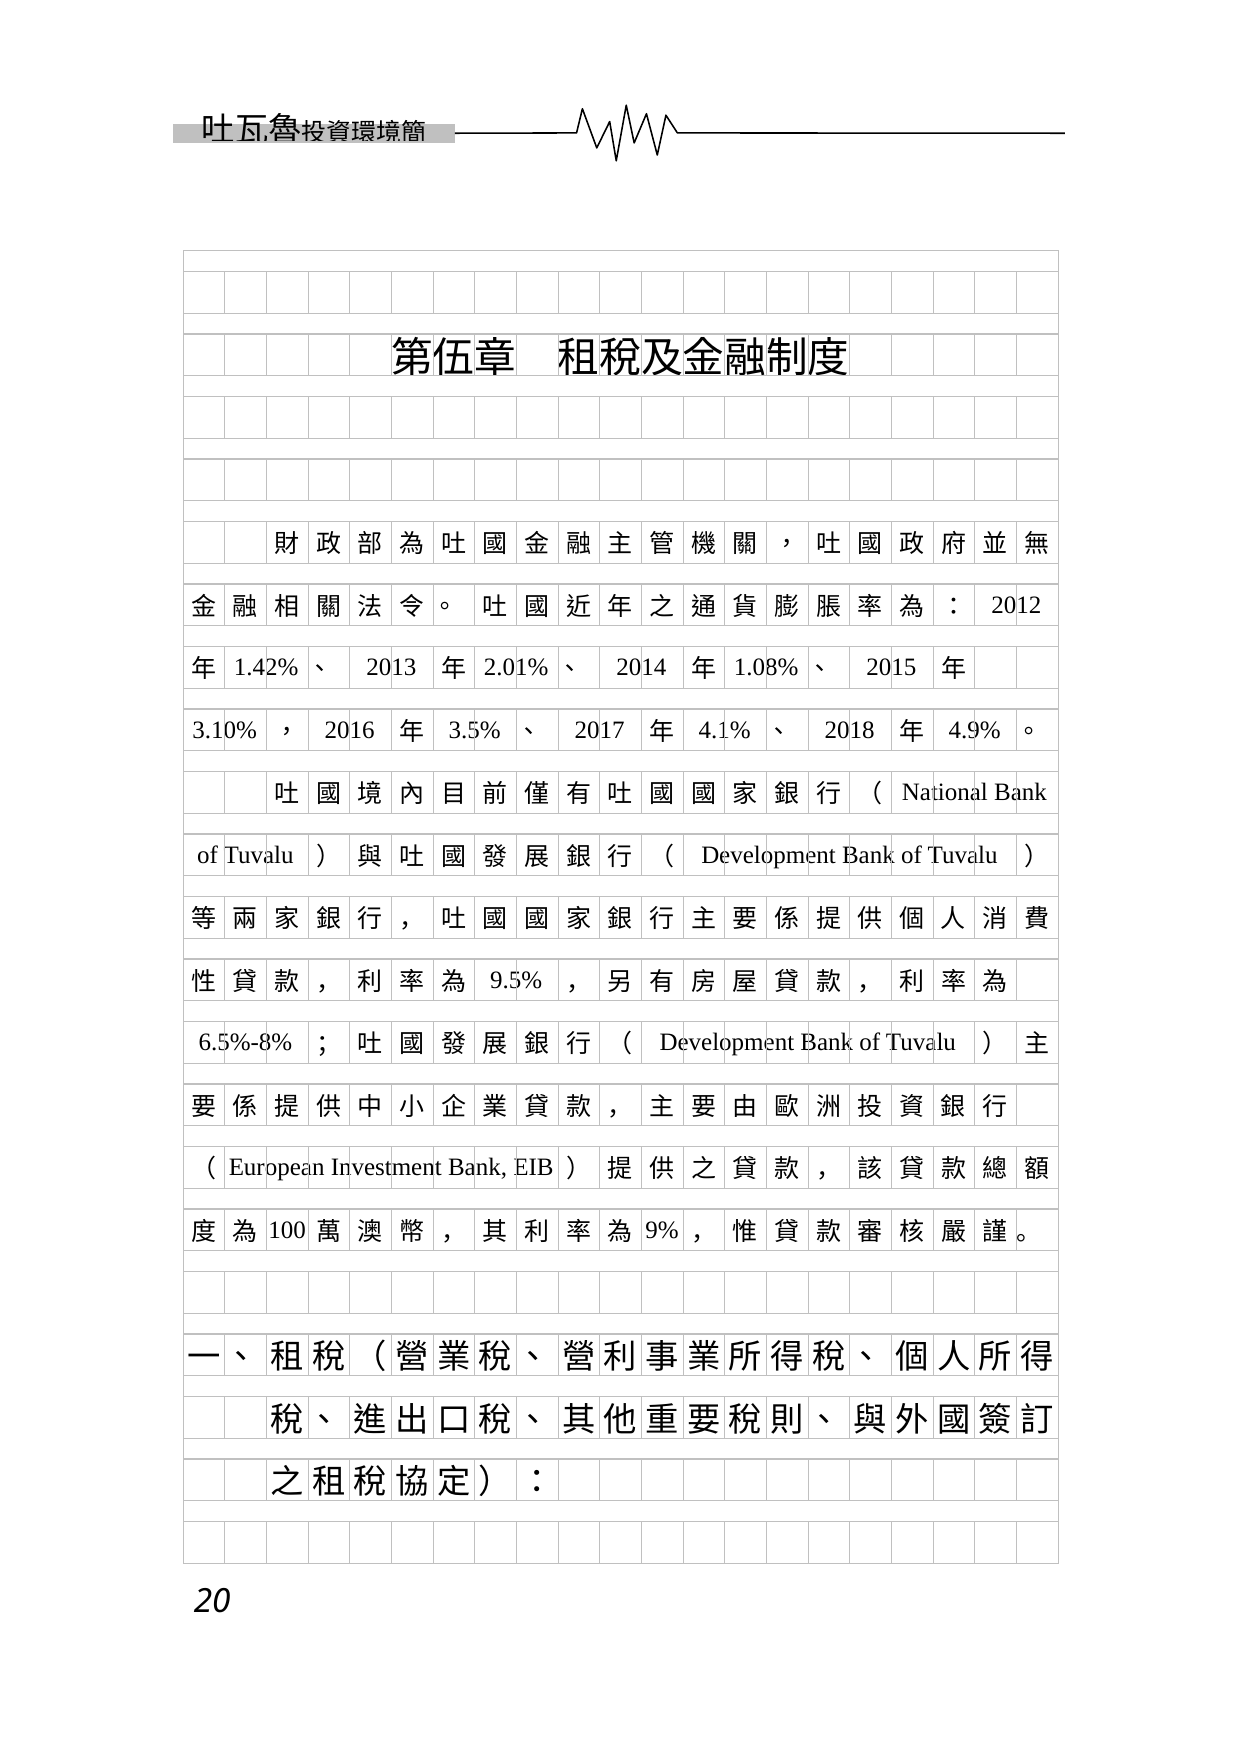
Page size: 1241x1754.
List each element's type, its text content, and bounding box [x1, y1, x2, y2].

text 第伍章 租稅及金融制度 [725, 335, 766, 375]
text 一、租稅（營業稅、營利事業所得稅、個人所得稅、進出口稅、其他重要稅則、與外國簽訂之租稅協定）： [642, 1460, 683, 1500]
text 一、租稅（營業稅、營利事業所得稅、個人所得稅、進出口稅、其他重要稅則、與外國簽訂之租稅協定）： [559, 1397, 599, 1438]
text 一、租稅（營業稅、營利事業所得稅、個人所得稅、進出口稅、其他重要稅則、與外國簽訂之租稅協定）： [225, 1460, 266, 1500]
text 吐國境內目前僅有吐國國家銀行（National Bank of Tuvalu）與吐國發展銀行（Development Bank of Tuvalu）等兩家銀行，吐國國家銀行主要係提供個人消費性貸款，利率為9.5%，另有房屋貸款，利率為6.5%-8%；吐國發展銀行（Development Bank of Tuvalu）主要係提供中小企業貸款，主要由歐洲投資銀行（European Investment Bank, EIB）提供之貸款，該貸款總額度為100萬澳幣，其利率為9%，惟貸款審核嚴謹。 [184, 876, 1058, 896]
text 第伍章 租稅及金融制度 [809, 335, 849, 375]
text 一、租稅（營業稅、營利事業所得稅、個人所得稅、進出口稅、其他重要稅則、與外國簽訂之租稅協定）： [559, 1460, 599, 1500]
text 一、租稅（營業稅、營利事業所得稅、個人所得稅、進出口稅、其他重要稅則、與外國簽訂之租稅協定）： [475, 1460, 516, 1500]
text 一、租稅（營業稅、營利事業所得稅、個人所得稅、進出口稅、其他重要稅則、與外國簽訂之租稅協定）： [600, 1335, 641, 1375]
text 一、租稅（營業稅、營利事業所得稅、個人所得稅、進出口稅、其他重要稅則、與外國簽訂之租稅協定）： [892, 1335, 933, 1375]
text 第伍章 租稅及金融制度 [655, 342, 675, 365]
text 第伍章 租稅及金融制度 [600, 335, 641, 375]
text 第伍章 租稅及金融制度 [1017, 335, 1058, 375]
text 第伍章 租稅及金融制度 [684, 335, 724, 375]
text 一、租稅（營業稅、營利事業所得稅、個人所得稅、進出口稅、其他重要稅則、與外國簽訂之租稅協定）： [725, 1460, 766, 1500]
text 一、租稅（營業稅、營利事業所得稅、個人所得稅、進出口稅、其他重要稅則、與外國簽訂之租稅協定）： [975, 1335, 1016, 1375]
text 第伍章 租稅及金融制度 [434, 335, 474, 375]
text 第伍章 租稅及金融制度 [184, 314, 1058, 333]
text 一、租稅（營業稅、營利事業所得稅、個人所得稅、進出口稅、其他重要稅則、與外國簽訂之租稅協定）： [392, 1335, 433, 1375]
text 第伍章 租稅及金融制度 [309, 335, 349, 375]
text 吐國境內目前僅有吐國國家銀行（National Bank of Tuvalu）與吐國發展銀行（Development Bank of Tuvalu）等兩家銀行，吐國國家銀行主要係提供個人消費性貸款，利率為9.5%，另有房屋貸款，利率為6.5%-8%；吐國發展銀行（Development Bank of Tuvalu）主要係提供中小企業貸款，主要由歐洲投資銀行（European Investment Bank, EIB）提供之貸款，該貸款總額度為100萬澳幣，其利率為9%，惟貸款審核嚴謹。 [184, 814, 1058, 833]
text 一、租稅（營業稅、營利事業所得稅、個人所得稅、進出口稅、其他重要稅則、與外國簽訂之租稅協定）： [809, 1460, 849, 1500]
text 財政部為吐國金融主管機關，吐國政府並無金融相關法令。吐國近年之通貨膨脹率為：2012年1.42%、2013年2.01%、2014年1.08%、2015年3.10%，2016年3.5%、2017年4.1%、2018年4.9%。 [184, 689, 1058, 708]
text 一、租稅（營業稅、營利事業所得稅、個人所得稅、進出口稅、其他重要稅則、與外國簽訂之租稅協定）： [892, 1460, 933, 1500]
text 一、租稅（營業稅、營利事業所得稅、個人所得稅、進出口稅、其他重要稅則、與外國簽訂之租稅協定）： [684, 1460, 724, 1500]
text 一、租稅（營業稅、營利事業所得稅、個人所得稅、進出口稅、其他重要稅則、與外國簽訂之租稅協定）： [642, 1397, 683, 1438]
text 第伍章 租稅及金融制度 [392, 335, 433, 375]
text 一、租稅（營業稅、營利事業所得稅、個人所得稅、進出口稅、其他重要稅則、與外國簽訂之租稅協定）： [850, 1335, 891, 1375]
text 一、租稅（營業稅、營利事業所得稅、個人所得稅、進出口稅、其他重要稅則、與外國簽訂之租稅協定）： [350, 1335, 391, 1375]
text 一、租稅（營業稅、營利事業所得稅、個人所得稅、進出口稅、其他重要稅則、與外國簽訂之租稅協定）： [975, 1460, 1016, 1500]
text 一、租稅（營業稅、營利事業所得稅、個人所得稅、進出口稅、其他重要稅則、與外國簽訂之租稅協定）： [309, 1460, 349, 1500]
text 第伍章 租稅及金融制度 [517, 335, 558, 375]
text 一、租稅（營業稅、營利事業所得稅、個人所得稅、進出口稅、其他重要稅則、與外國簽訂之租稅協定）： [934, 1397, 974, 1438]
text 一、租稅（營業稅、營利事業所得稅、個人所得稅、進出口稅、其他重要稅則、與外國簽訂之租稅協定）： [225, 1397, 266, 1438]
text 一、租稅（營業稅、營利事業所得稅、個人所得稅、進出口稅、其他重要稅則、與外國簽訂之租稅協定）： [184, 1460, 224, 1500]
text 一、租稅（營業稅、營利事業所得稅、個人所得稅、進出口稅、其他重要稅則、與外國簽訂之租稅協定）： [559, 1335, 599, 1375]
text 一、租稅（營業稅、營利事業所得稅、個人所得稅、進出口稅、其他重要稅則、與外國簽訂之租稅協定）： [850, 1397, 891, 1438]
text 一、租稅（營業稅、營利事業所得稅、個人所得稅、進出口稅、其他重要稅則、與外國簽訂之租稅協定）： [350, 1460, 391, 1500]
text 一、租稅（營業稅、營利事業所得稅、個人所得稅、進出口稅、其他重要稅則、與外國簽訂之租稅協定）： [184, 1335, 224, 1375]
text 財政部為吐國金融主管機關，吐國政府並無金融相關法令。吐國近年之通貨膨脹率為：2012年1.42%、2013年2.01%、2014年1.08%、2015年3.10%，2016年3.5%、2017年4.1%、2018年4.9%。 [184, 501, 1058, 521]
text 一、租稅（營業稅、營利事業所得稅、個人所得稅、進出口稅、其他重要稅則、與外國簽訂之租稅協定）： [725, 1335, 766, 1375]
text 一、租稅（營業稅、營利事業所得稅、個人所得稅、進出口稅、其他重要稅則、與外國簽訂之租稅協定）： [475, 1335, 516, 1375]
text 一、租稅（營業稅、營利事業所得稅、個人所得稅、進出口稅、其他重要稅則、與外國簽訂之租稅協定）： [600, 1460, 641, 1500]
text 第伍章 租稅及金融制度 [934, 335, 974, 375]
text 一、租稅（營業稅、營利事業所得稅、個人所得稅、進出口稅、其他重要稅則、與外國簽訂之租稅協定）： [1017, 1335, 1058, 1375]
text 第伍章 租稅及金融制度 [729, 357, 743, 375]
text 一、租稅（營業稅、營利事業所得稅、個人所得稅、進出口稅、其他重要稅則、與外國簽訂之租稅協定）： [434, 1460, 474, 1500]
text 一、租稅（營業稅、營利事業所得稅、個人所得稅、進出口稅、其他重要稅則、與外國簽訂之租稅協定）： [684, 1397, 724, 1438]
text 一、租稅（營業稅、營利事業所得稅、個人所得稅、進出口稅、其他重要稅則、與外國簽訂之租稅協定）： [434, 1397, 474, 1438]
text 一、租稅（營業稅、營利事業所得稅、個人所得稅、進出口稅、其他重要稅則、與外國簽訂之租稅協定）： [184, 1314, 1058, 1333]
text 第伍章 租稅及金融制度 [611, 349, 621, 375]
text 第伍章 租稅及金融制度 [642, 335, 683, 375]
text 一、租稅（營業稅、營利事業所得稅、個人所得稅、進出口稅、其他重要稅則、與外國簽訂之租稅協定）： [642, 1335, 683, 1375]
text 一、租稅（營業稅、營利事業所得稅、個人所得稅、進出口稅、其他重要稅則、與外國簽訂之租稅協定）： [767, 1335, 808, 1375]
text 一、租稅（營業稅、營利事業所得稅、個人所得稅、進出口稅、其他重要稅則、與外國簽訂之租稅協定）： [725, 1397, 766, 1438]
text 吐國境內目前僅有吐國國家銀行（National Bank of Tuvalu）與吐國發展銀行（Development Bank of Tuvalu）等兩家銀行，吐國國家銀行主要係提供個人消費性貸款，利率為9.5%，另有房屋貸款，利率為6.5%-8%；吐國發展銀行（Development Bank of Tuvalu）主要係提供中小企業貸款，主要由歐洲投資銀行（European Investment Bank, EIB）提供之貸款，該貸款總額度為100萬澳幣，其利率為9%，惟貸款審核嚴謹。 [184, 1126, 1058, 1146]
text 一、租稅（營業稅、營利事業所得稅、個人所得稅、進出口稅、其他重要稅則、與外國簽訂之租稅協定）： [767, 1397, 808, 1438]
text 一、租稅（營業稅、營利事業所得稅、個人所得稅、進出口稅、其他重要稅則、與外國簽訂之租稅協定）： [350, 1397, 391, 1438]
text 第伍章 租稅及金融制度 [975, 335, 1016, 375]
text 一、租稅（營業稅、營利事業所得稅、個人所得稅、進出口稅、其他重要稅則、與外國簽訂之租稅協定）： [1017, 1460, 1058, 1500]
text 一、租稅（營業稅、營利事業所得稅、個人所得稅、進出口稅、其他重要稅則、與外國簽訂之租稅協定）： [475, 1397, 516, 1438]
text 第伍章 租稅及金融制度 [267, 335, 308, 375]
text 一、租稅（營業稅、營利事業所得稅、個人所得稅、進出口稅、其他重要稅則、與外國簽訂之租稅協定）： [225, 1335, 266, 1375]
text 一、租稅（營業稅、營利事業所得稅、個人所得稅、進出口稅、其他重要稅則、與外國簽訂之租稅協定）： [434, 1335, 474, 1375]
text 一、租稅（營業稅、營利事業所得稅、個人所得稅、進出口稅、其他重要稅則、與外國簽訂之租稅協定）： [934, 1335, 974, 1375]
text 一、租稅（營業稅、營利事業所得稅、個人所得稅、進出口稅、其他重要稅則、與外國簽訂之租稅協定）： [809, 1335, 849, 1375]
text 一、租稅（營業稅、營利事業所得稅、個人所得稅、進出口稅、其他重要稅則、與外國簽訂之租稅協定）： [517, 1460, 558, 1500]
text 第伍章 租稅及金融制度 [892, 335, 933, 375]
text 財政部為吐國金融主管機關，吐國政府並無金融相關法令。吐國近年之通貨膨脹率為：2012年1.42%、2013年2.01%、2014年1.08%、2015年3.10%，2016年3.5%、2017年4.1%、2018年4.9%。 [184, 564, 1058, 583]
text 第伍章 租稅及金融制度 [350, 335, 391, 375]
text 第伍章 租稅及金融制度 [184, 335, 224, 375]
text 一、租稅（營業稅、營利事業所得稅、個人所得稅、進出口稅、其他重要稅則、與外國簽訂之租稅協定）： [684, 1335, 724, 1375]
text 一、租稅（營業稅、營利事業所得稅、個人所得稅、進出口稅、其他重要稅則、與外國簽訂之租稅協定）： [267, 1460, 308, 1500]
text 一、租稅（營業稅、營利事業所得稅、個人所得稅、進出口稅、其他重要稅則、與外國簽訂之租稅協定）： [934, 1460, 974, 1500]
text 第伍章 租稅及金融制度 [475, 335, 516, 375]
text 一、租稅（營業稅、營利事業所得稅、個人所得稅、進出口稅、其他重要稅則、與外國簽訂之租稅協定）： [392, 1460, 433, 1500]
text 一、租稅（營業稅、營利事業所得稅、個人所得稅、進出口稅、其他重要稅則、與外國簽訂之租稅協定）： [975, 1397, 1016, 1438]
text 一、租稅（營業稅、營利事業所得稅、個人所得稅、進出口稅、其他重要稅則、與外國簽訂之租稅協定）： [392, 1397, 433, 1438]
text 一、租稅（營業稅、營利事業所得稅、個人所得稅、進出口稅、其他重要稅則、與外國簽訂之租稅協定）： [517, 1335, 558, 1375]
text 一、租稅（營業稅、營利事業所得稅、個人所得稅、進出口稅、其他重要稅則、與外國簽訂之租稅協定）： [267, 1397, 308, 1438]
text 財政部為吐國金融主管機關，吐國政府並無金融相關法令。吐國近年之通貨膨脹率為：2012年1.42%、2013年2.01%、2014年1.08%、2015年3.10%，2016年3.5%、2017年4.1%、2018年4.9%。 [184, 626, 1058, 646]
text 一、租稅（營業稅、營利事業所得稅、個人所得稅、進出口稅、其他重要稅則、與外國簽訂之租稅協定）： [309, 1397, 349, 1438]
text 吐國境內目前僅有吐國國家銀行（National Bank of Tuvalu）與吐國發展銀行（Development Bank of Tuvalu）等兩家銀行，吐國國家銀行主要係提供個人消費性貸款，利率為9.5%，另有房屋貸款，利率為6.5%-8%；吐國發展銀行（Development Bank of Tuvalu）主要係提供中小企業貸款，主要由歐洲投資銀行（European Investment Bank, EIB）提供之貸款，該貸款總額度為100萬澳幣，其利率為9%，惟貸款審核嚴謹。 [184, 751, 1058, 771]
text 第伍章 租稅及金融制度 [392, 343, 410, 375]
text 吐國境內目前僅有吐國國家銀行（National Bank of Tuvalu）與吐國發展銀行（Development Bank of Tuvalu）等兩家銀行，吐國國家銀行主要係提供個人消費性貸款，利率為9.5%，另有房屋貸款，利率為6.5%-8%；吐國發展銀行（Development Bank of Tuvalu）主要係提供中小企業貸款，主要由歐洲投資銀行（European Investment Bank, EIB）提供之貸款，該貸款總額度為100萬澳幣，其利率為9%，惟貸款審核嚴謹。 [184, 939, 1058, 958]
text 一、租稅（營業稅、營利事業所得稅、個人所得稅、進出口稅、其他重要稅則、與外國簽訂之租稅協定）： [767, 1460, 808, 1500]
text 一、租稅（營業稅、營利事業所得稅、個人所得稅、進出口稅、其他重要稅則、與外國簽訂之租稅協定）： [892, 1397, 933, 1438]
text 第伍章 租稅及金融制度 [225, 335, 266, 375]
text 吐國境內目前僅有吐國國家銀行（National Bank of Tuvalu）與吐國發展銀行（Development Bank of Tuvalu）等兩家銀行，吐國國家銀行主要係提供個人消費性貸款，利率為9.5%，另有房屋貸款，利率為6.5%-8%；吐國發展銀行（Development Bank of Tuvalu）主要係提供中小企業貸款，主要由歐洲投資銀行（European Investment Bank, EIB）提供之貸款，該貸款總額度為100萬澳幣，其利率為9%，惟貸款審核嚴謹。 [184, 1001, 1058, 1021]
text 一、租稅（營業稅、營利事業所得稅、個人所得稅、進出口稅、其他重要稅則、與外國簽訂之租稅協定）： [1017, 1397, 1058, 1438]
text 一、租稅（營業稅、營利事業所得稅、個人所得稅、進出口稅、其他重要稅則、與外國簽訂之租稅協定）： [517, 1397, 558, 1438]
text 一、租稅（營業稅、營利事業所得稅、個人所得稅、進出口稅、其他重要稅則、與外國簽訂之租稅協定）： [184, 1397, 224, 1438]
text 一、租稅（營業稅、營利事業所得稅、個人所得稅、進出口稅、其他重要稅則、與外國簽訂之租稅協定）： [809, 1397, 849, 1438]
text 吐國境內目前僅有吐國國家銀行（National Bank of Tuvalu）與吐國發展銀行（Development Bank of Tuvalu）等兩家銀行，吐國國家銀行主要係提供個人消費性貸款，利率為9.5%，另有房屋貸款，利率為6.5%-8%；吐國發展銀行（Development Bank of Tuvalu）主要係提供中小企業貸款，主要由歐洲投資銀行（European Investment Bank, EIB）提供之貸款，該貸款總額度為100萬澳幣，其利率為9%，惟貸款審核嚴謹。 [184, 1189, 1058, 1208]
text 一、租稅（營業稅、營利事業所得稅、個人所得稅、進出口稅、其他重要稅則、與外國簽訂之租稅協定）： [267, 1335, 308, 1375]
text 第伍章 租稅及金融制度 [850, 335, 891, 375]
text 一、租稅（營業稅、營利事業所得稅、個人所得稅、進出口稅、其他重要稅則、與外國簽訂之租稅協定）： [184, 1376, 1058, 1396]
text 一、租稅（營業稅、營利事業所得稅、個人所得稅、進出口稅、其他重要稅則、與外國簽訂之租稅協定）： [600, 1397, 641, 1438]
text 一、租稅（營業稅、營利事業所得稅、個人所得稅、進出口稅、其他重要稅則、與外國簽訂之租稅協定）： [309, 1335, 349, 1375]
text 吐國境內目前僅有吐國國家銀行（National Bank of Tuvalu）與吐國發展銀行（Development Bank of Tuvalu）等兩家銀行，吐國國家銀行主要係提供個人消費性貸款，利率為9.5%，另有房屋貸款，利率為6.5%-8%；吐國發展銀行（Development Bank of Tuvalu）主要係提供中小企業貸款，主要由歐洲投資銀行（European Investment Bank, EIB）提供之貸款，該貸款總額度為100萬澳幣，其利率為9%，惟貸款審核嚴謹。 [184, 1064, 1058, 1083]
text 一、租稅（營業稅、營利事業所得稅、個人所得稅、進出口稅、其他重要稅則、與外國簽訂之租稅協定）： [850, 1460, 891, 1500]
text 第伍章 租稅及金融制度 [559, 335, 599, 375]
text 第伍章 租稅及金融制度 [767, 335, 808, 375]
text 一、租稅（營業稅、營利事業所得稅、個人所得稅、進出口稅、其他重要稅則、與外國簽訂之租稅協定）： [184, 1439, 1058, 1458]
